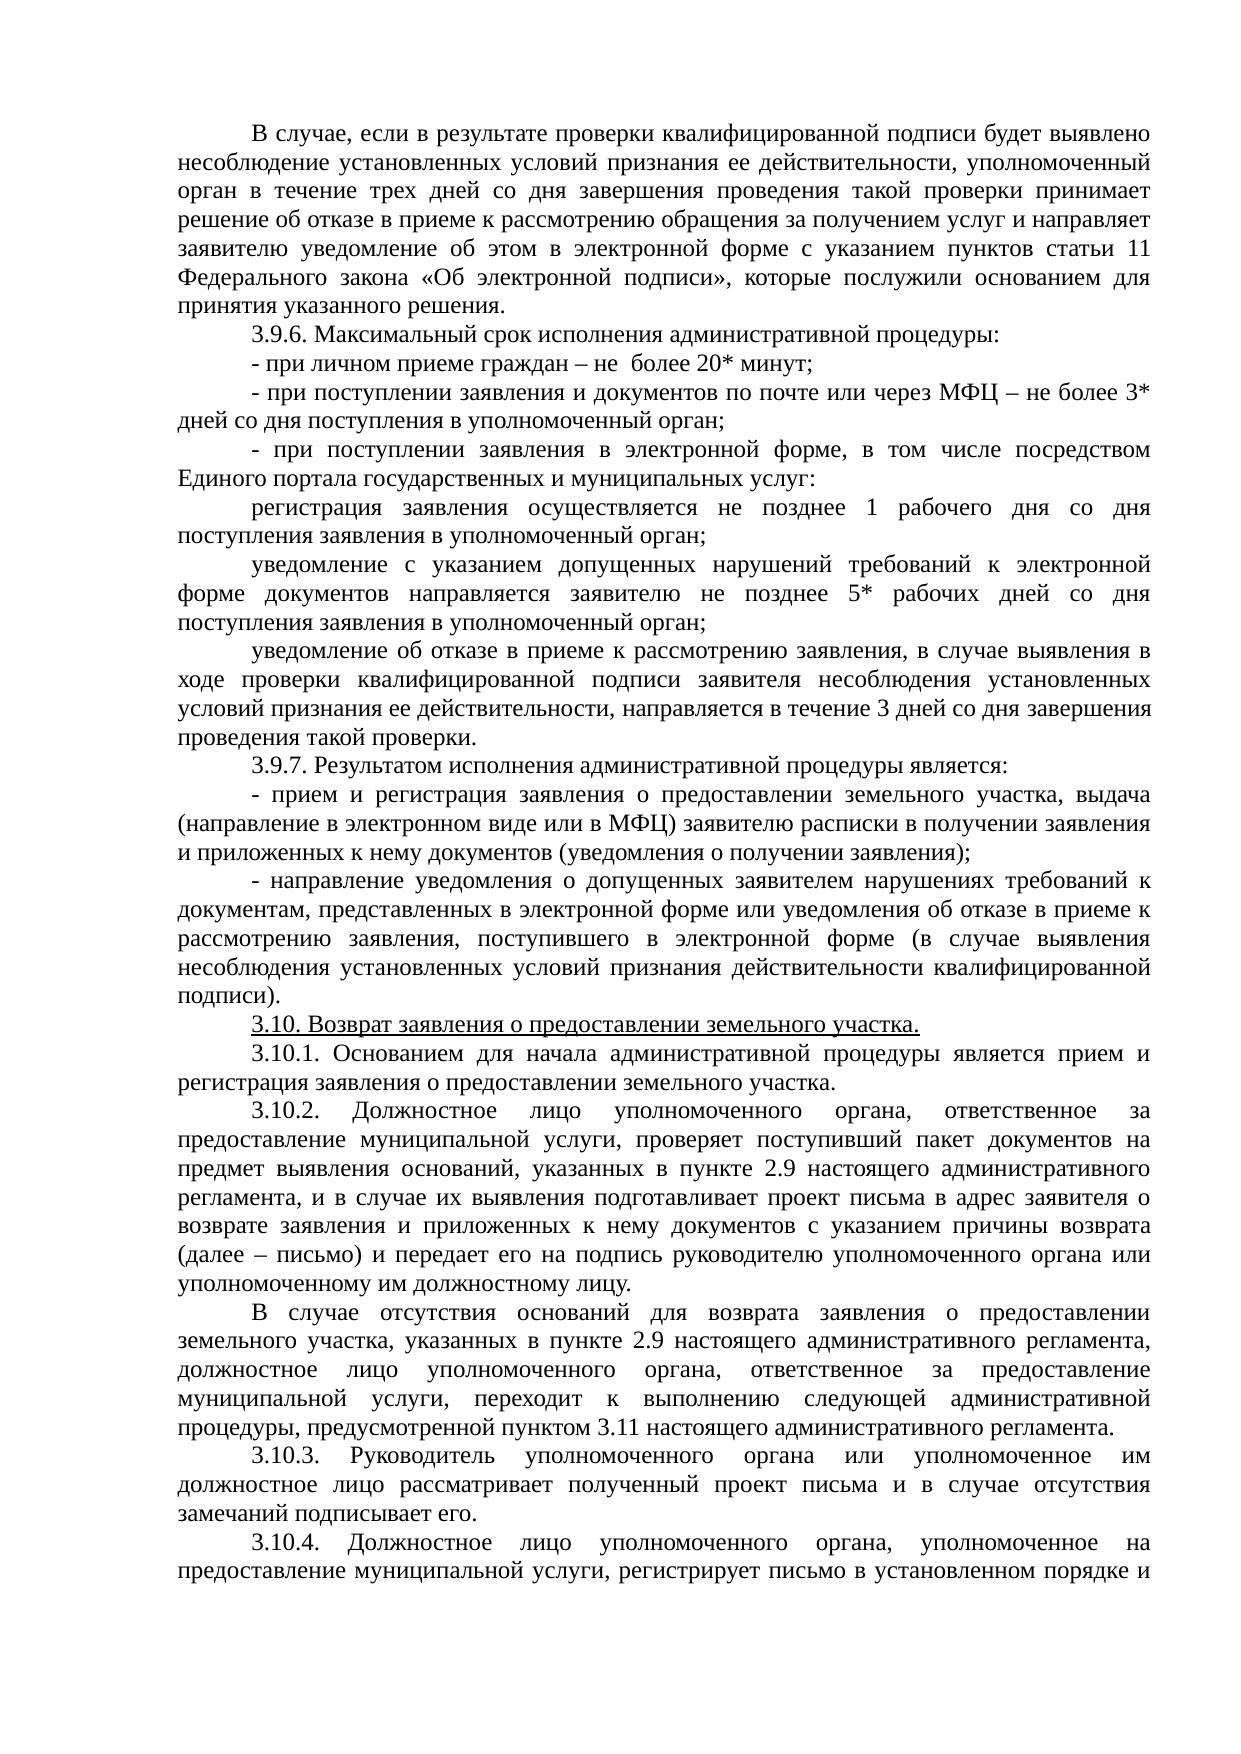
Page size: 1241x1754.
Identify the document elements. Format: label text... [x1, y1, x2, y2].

text 3.10.1. Основанием для начала административной процедуры является прием и регистрация заявления о предоставлении земельного участка. [177, 1038, 1152, 1096]
text 3.10.4. Должностное лицо уполномоченного органа, уполномоченное на предоставление муниципальной услуги, регистрирует письмо в установленном порядке и [177, 1527, 1152, 1584]
text уведомление с указанием допущенных нарушений требований к электронной форме документов направляется заявителю не позднее 5* рабочих дней со дня поступления заявления в уполномоченный орган; [177, 549, 1152, 636]
text В случае, если в результате проверки квалифицированной подписи будет выявлено несоблюдение установленных условий признания ее действительности, уполномоченный орган в течение трех дней со дня завершения проведения такой проверки принимает решение об отказе в приеме к рассмотрению обращения за получением услуг и направляет заявителю уведомление об этом в электронной форме с указанием пунктов статьи 11 Федерального закона «Об электронной подписи», которые послужили основанием для принятия указанного решения. [177, 118, 1152, 319]
text - прием и регистрация заявления о предоставлении земельного участка, выдача (направление в электронном виде или в МФЦ) заявителю расписки в получении заявления и приложенных к нему документов (уведомления о получении заявления); [177, 779, 1152, 866]
text - при поступлении заявления и документов по почте или через МФЦ – не более 3* дней со дня поступления в уполномоченный орган; [177, 377, 1152, 434]
text 3.10. Возврат заявления о предоставлении земельного участка. [177, 1009, 1152, 1038]
text - направление уведомления о допущенных заявителем нарушениях требований к документам, представленных в электронной форме или уведомления об отказе в приеме к рассмотрению заявления, поступившего в электронной форме (в случае выявления несоблюдения установленных условий признания действительности квалифицированной подписи). [177, 866, 1152, 1009]
text 3.10.3. Руководитель уполномоченного органа или уполномоченное им должностное лицо рассматривает полученный проект письма и в случае отсутствия замечаний подписывает его. [177, 1441, 1152, 1527]
text 3.9.6. Максимальный срок исполнения административной процедуры: [177, 319, 1152, 348]
text - при личном приеме граждан – не более 20* минут; [177, 348, 1152, 377]
text уведомление об отказе в приеме к рассмотрению заявления, в случае выявления в ходе проверки квалифицированной подписи заявителя несоблюдения установленных условий признания ее действительности, направляется в течение 3 дней со дня завершения проведения такой проверки. [177, 636, 1152, 751]
text 3.9.7. Результатом исполнения административной процедуры является: [177, 751, 1152, 779]
text - при поступлении заявления в электронной форме, в том числе посредством Единого портала государственных и муниципальных услуг: [177, 434, 1152, 492]
text 3.10.2. Должностное лицо уполномоченного органа, ответственное за предоставление муниципальной услуги, проверяет поступивший пакет документов на предмет выявления оснований, указанных в пункте 2.9 настоящего административного регламента, и в случае их выявления подготавливает проект письма в адрес заявителя о возврате заявления и приложенных к нему документов с указанием причины возврата (далее – письмо) и передает его на подпись руководителю уполномоченного органа или уполномоченному им должностному лицу. [177, 1096, 1152, 1297]
text В случае отсутствия оснований для возврата заявления о предоставлении земельного участка, указанных в пункте 2.9 настоящего административного регламента, должностное лицо уполномоченного органа, ответственное за предоставление муниципальной услуги, переходит к выполнению следующей административной процедуры, предусмотренной пунктом 3.11 настоящего административного регламента. [177, 1297, 1152, 1441]
text регистрация заявления осуществляется не позднее 1 рабочего дня со дня поступления заявления в уполномоченный орган; [177, 492, 1152, 549]
